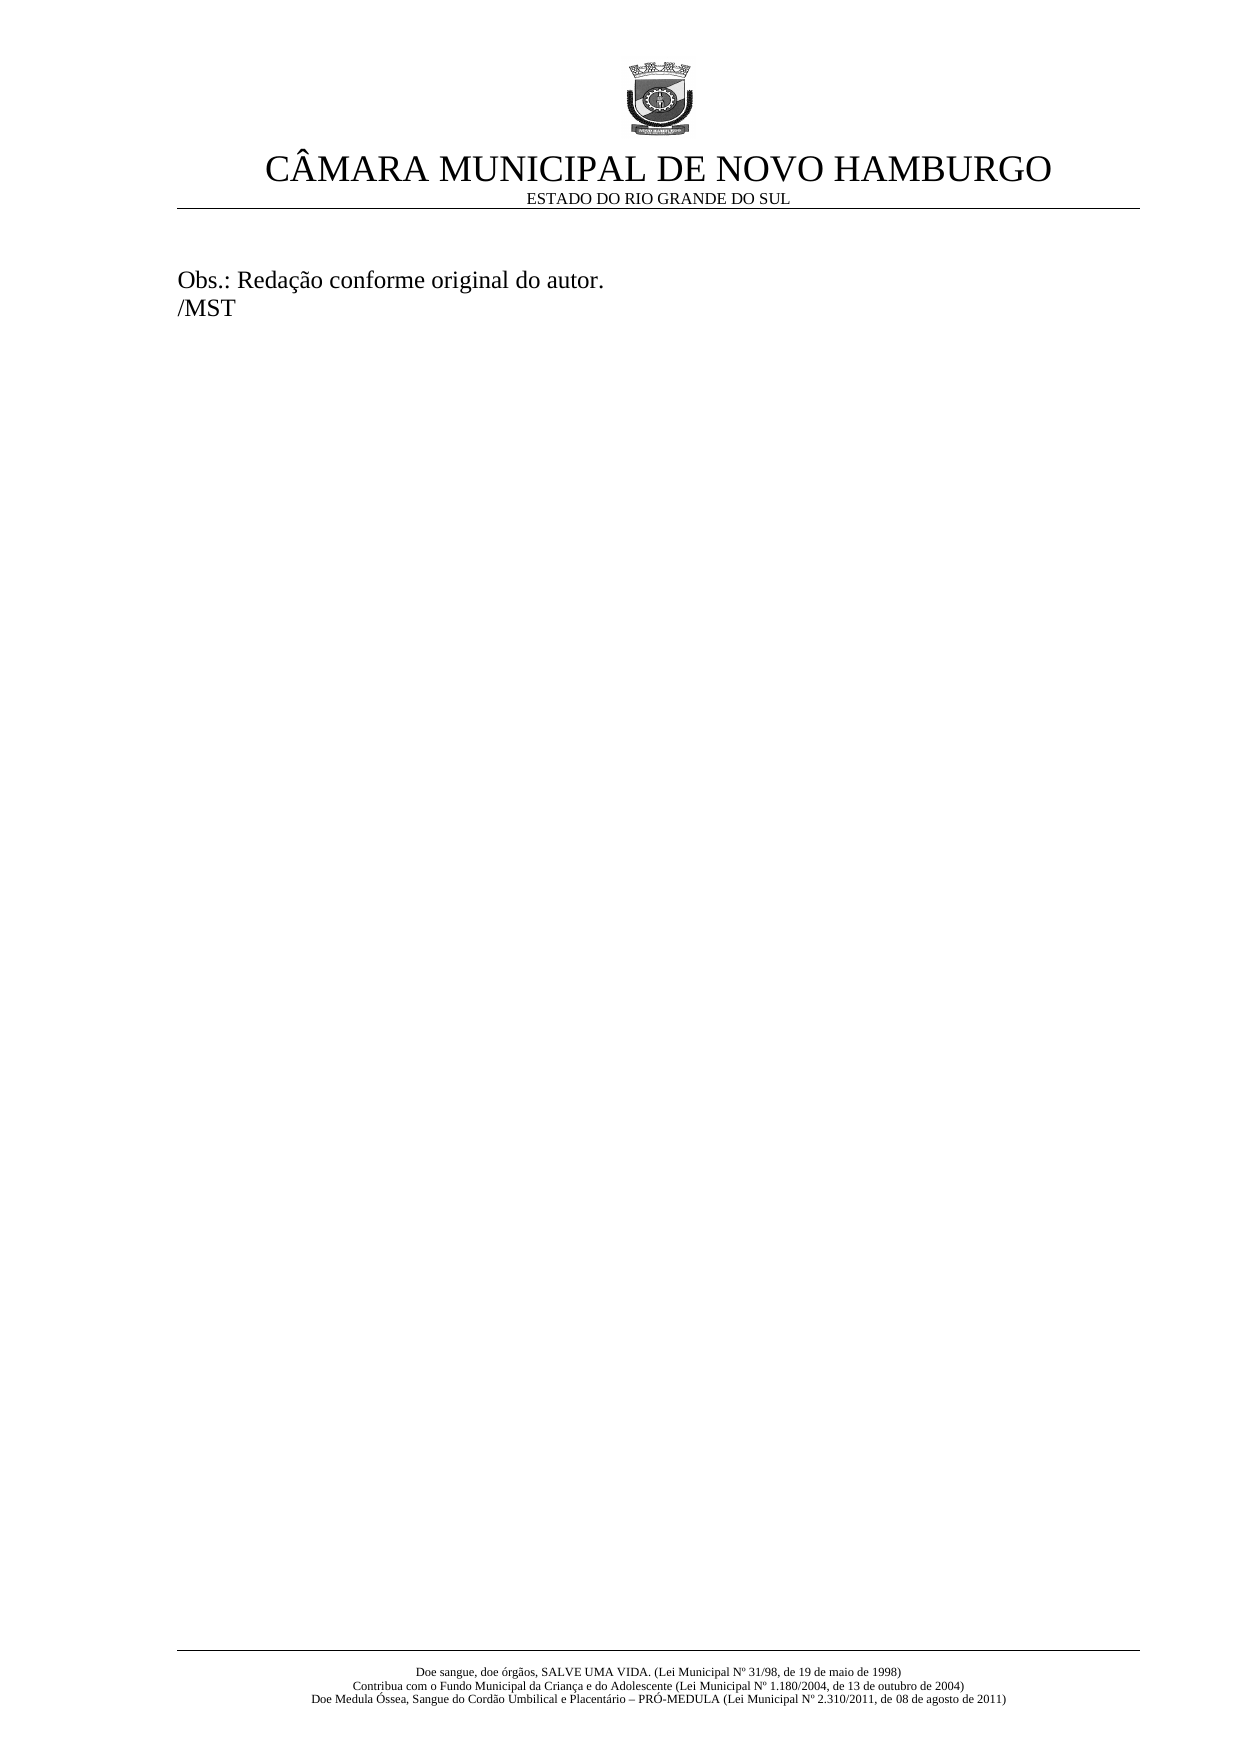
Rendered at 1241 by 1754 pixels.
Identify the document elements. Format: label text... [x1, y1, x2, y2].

text Obs.: Redação conforme original do autor. [177, 266, 1140, 294]
text /MST [177, 294, 1140, 322]
